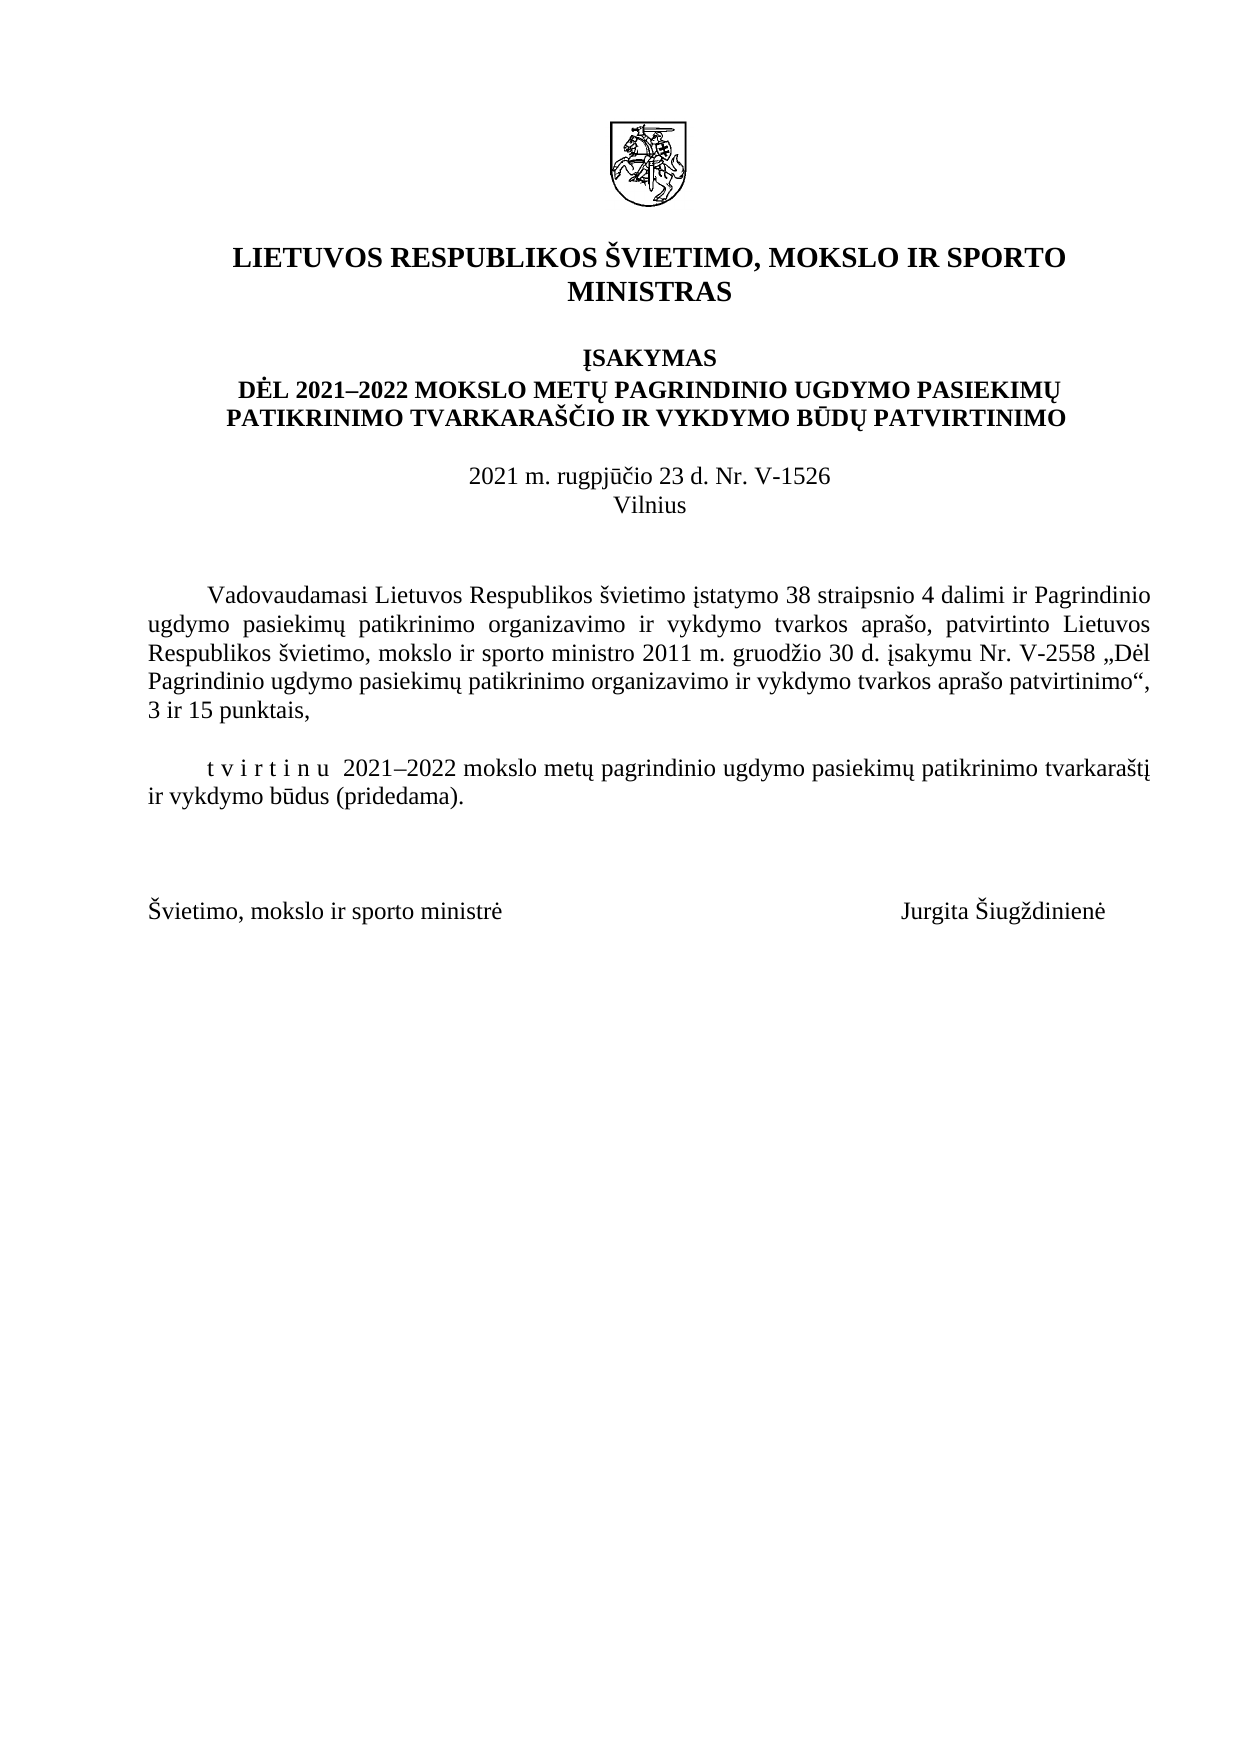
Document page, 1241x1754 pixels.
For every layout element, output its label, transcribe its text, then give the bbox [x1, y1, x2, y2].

text Vilnius [148, 490, 1152, 518]
text DĖL 2021–2022 MOKSLO METŲ PAGRINDINIO UGDYMO PASIEKIMŲ PATIKRINIMO TVARKARAŠČIO IR VYKDYMO BŪDŲ PATVIRTINIMO [148, 375, 1152, 432]
text ĮSAKYMAS [148, 343, 1152, 372]
text 2021 m. rugpjūčio 23 d. Nr. V-1526 [148, 461, 1152, 490]
text LIETUVOS RESPUBLIKOS ŠVIETIMO, MOKSLO IR SPORTO MINISTRAS [148, 241, 1152, 308]
text Vadovaudamasi Lietuvos Respublikos švietimo įstatymo 38 straipsnio 4 dalimi ir Pagrindinio ugdymo pasiekimų patikrinimo organizavimo ir vykdymo tvarkos aprašo, patvirtinto Lietuvos Respublikos švietimo, mokslo ir sporto ministro 2011 m. gruodžio 30 d. įsakymu Nr. V-2558 „Dėl Pagrindinio ugdymo pasiekimų patikrinimo organizavimo ir vykdymo tvarkos aprašo patvirtinimo“, 3 ir 15 punktais, [148, 580, 1152, 724]
text t v i r t i n u 2021–2022 mokslo metų pagrindinio ugdymo pasiekimų patikrinimo tvarkaraštį ir vykdymo būdus (pridedama). [148, 753, 1152, 810]
text Švietimo, mokslo ir sporto ministrė Jurgita Šiugždinienė [148, 896, 1152, 925]
